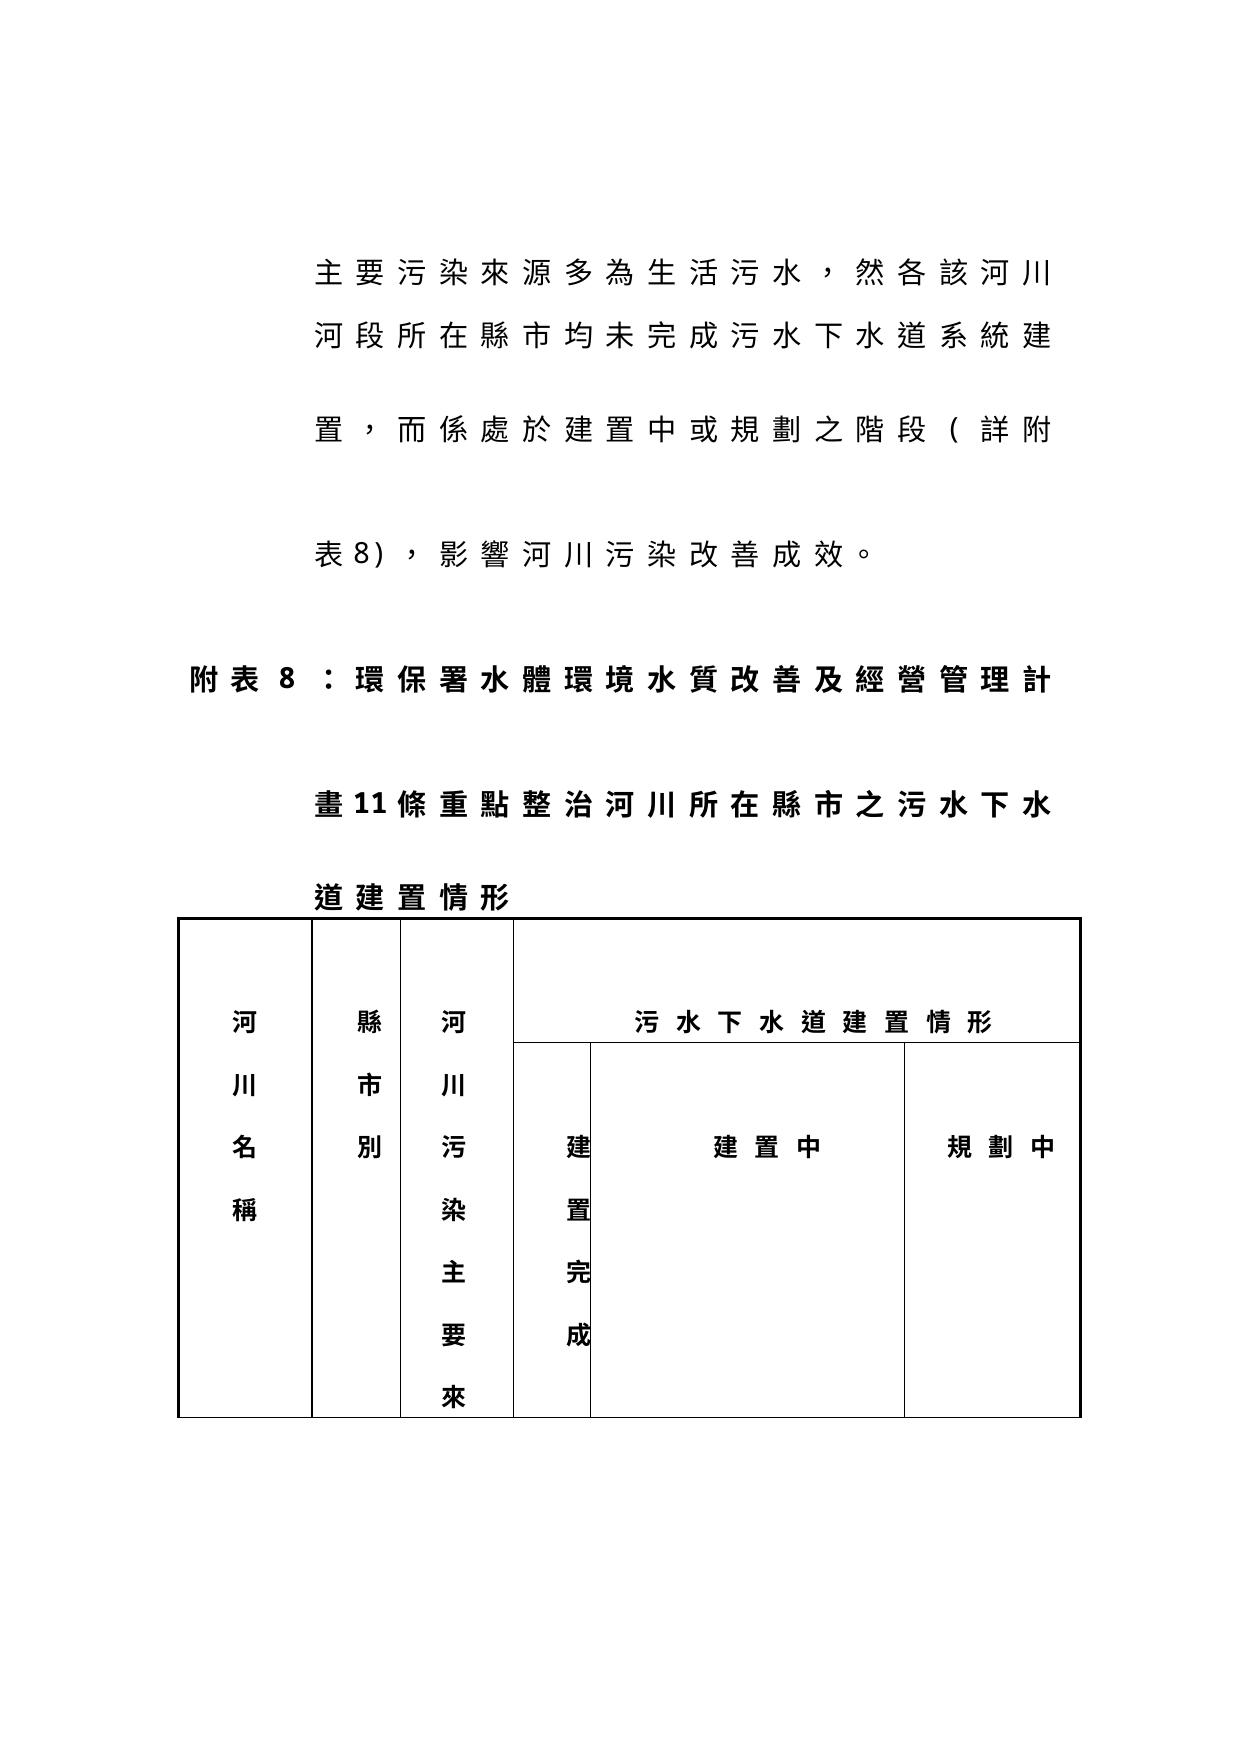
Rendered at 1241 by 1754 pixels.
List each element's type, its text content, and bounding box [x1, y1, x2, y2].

table_cell 規劃中 [905, 1043, 1079, 1417]
table_header 污水下水道建置情形 [514, 920, 1079, 1042]
table_cell 建置完成 [514, 1043, 590, 1417]
table_cell 建置中 [591, 1043, 904, 1417]
text 按行政院於98 年3 月核定「污水下水道第四期建設計畫（98-103年）」時提及，為達成優先整治淡水河等 9 條中度及嚴重污染長度合計50%以上河川，並發揮各部會資源協調整合及集中焦點之功效，請納入個案系統推動時程彈性因應配合辦理。爰環保署宜配合河川污染整治計畫期程及欲改善之河川河段，積極協調營建署推動重點河川流域之污水下水道建設。惟就環保署101-108年水體環境水質改善及經營管理計畫所欲改善之11條重點河川以觀，其主要污染來源多為生活污水，然各該河川河段所在縣市均未完成污水下水道系統建置，而係處於建置中或規劃之階段(詳附表8)，影響河川污染改善成效。 [271, 229, 1058, 604]
text 附表8：環保署水體環境水質改善及經營管理計畫11條重點整治河川所在縣市之污水下水道建置情形 [167, 604, 1058, 917]
table_header 河川污染主要來源 [401, 920, 513, 1417]
table_header 河川名稱 [180, 920, 311, 1417]
table_header 縣市別 [313, 920, 400, 1417]
